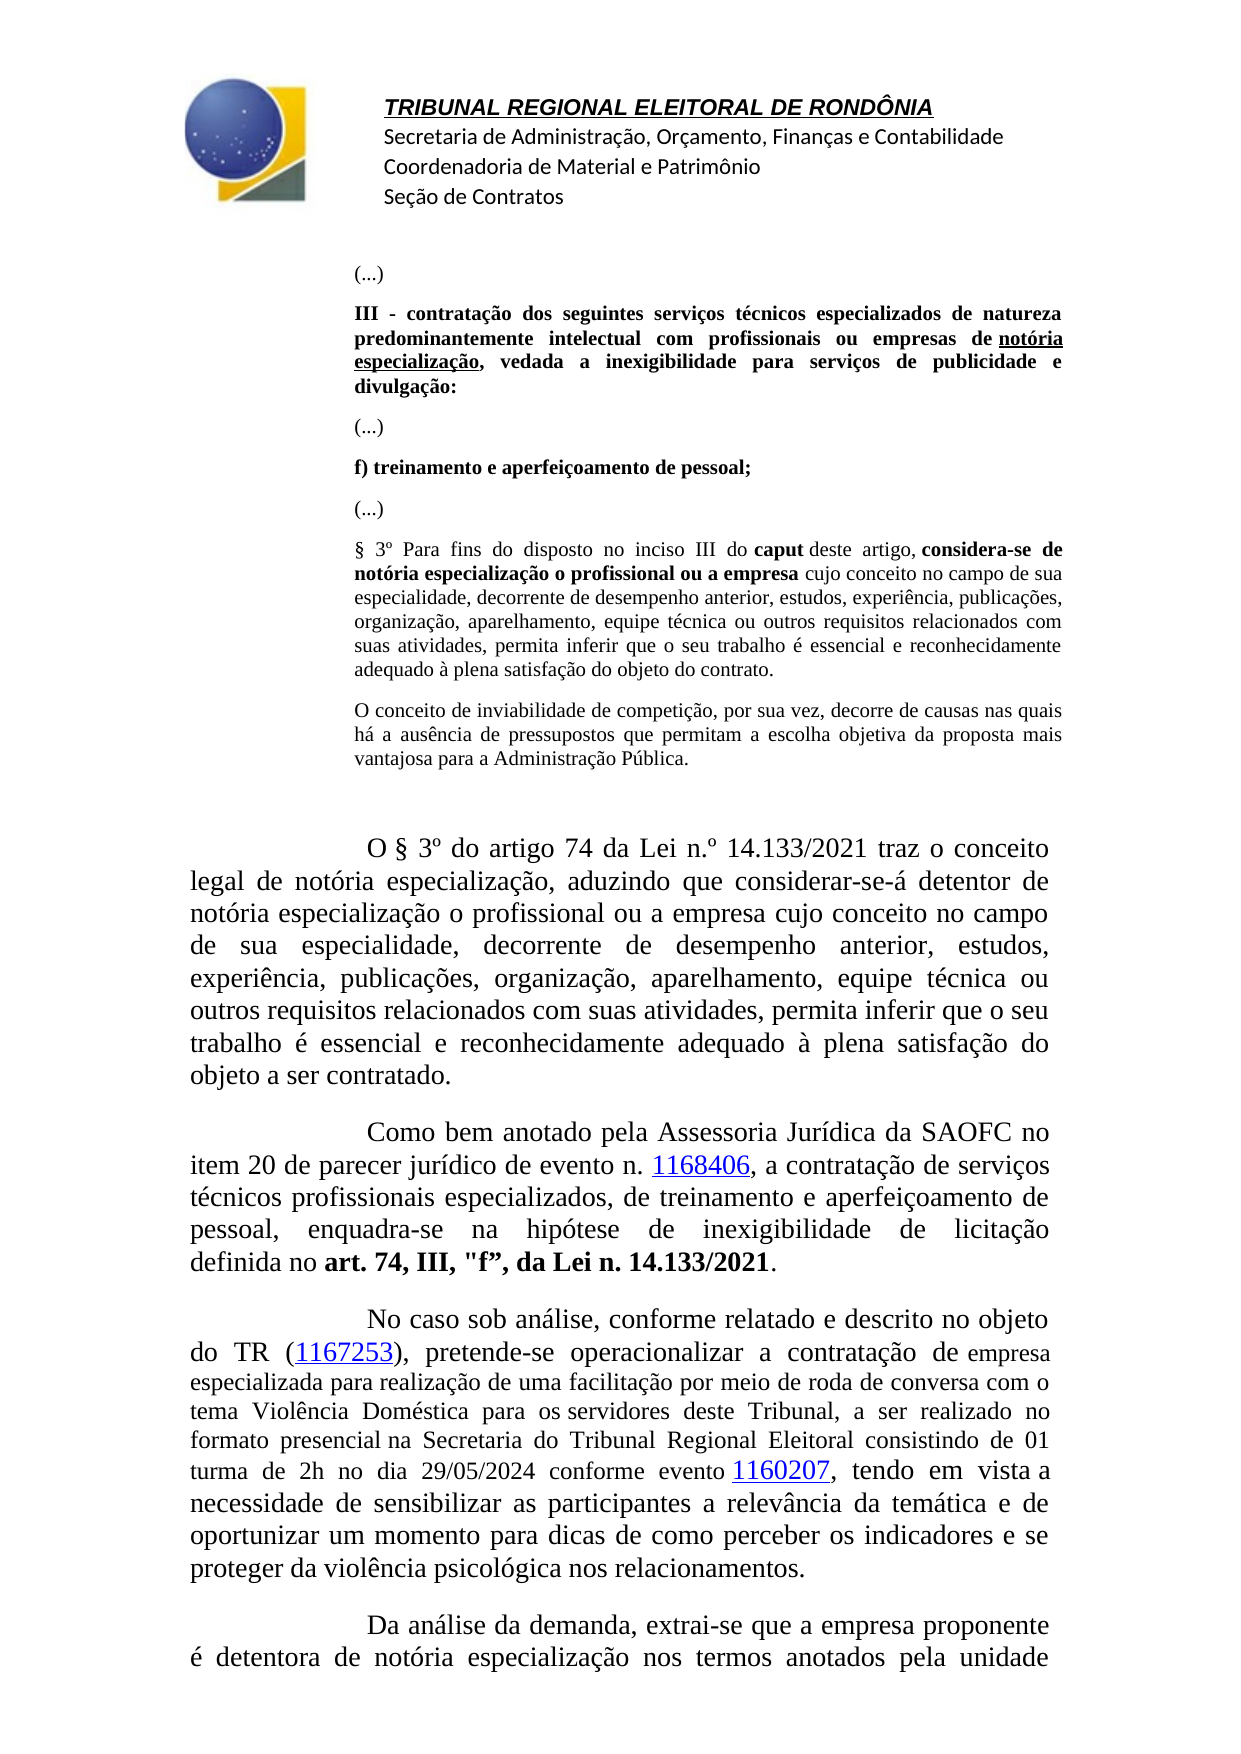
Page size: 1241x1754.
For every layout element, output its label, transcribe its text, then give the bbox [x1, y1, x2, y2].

text No caso sob análise, conforme relatado e descrito no objeto do TR (1167253), pretende-se operacionalizar a contratação de empresa especializada para realização de uma facilitação por meio de roda de conversa com o tema Violência Doméstica para os servidores deste Tribunal, a ser realizado no formato presencial na Secretaria do Tribunal Regional Eleitoral consistindo de 01 turma de 2h no dia 29/05/2024 conforme evento 1160207, tendo em vista a necessidade de sensibilizar as participantes a relevância da temática e de oportunizar um momento para dicas de como perceber os indicadores e se proteger da violência psicológica nos relacionamentos. [190, 1302, 1051, 1583]
text (...) [354, 261, 1063, 285]
text O § 3º do artigo 74 da Lei n.º 14.133/2021 traz o conceito legal de notória especialização, aduzindo que considerar-se-á detentor de notória especialização o profissional ou a empresa cujo conceito no campo de sua especialidade, decorrente de desempenho anterior, estudos, experiência, publicações, organização, aparelhamento, equipe técnica ou outros requisitos relacionados com suas atividades, permita inferir que o seu trabalho é essencial e reconhecidamente adequado à plena satisfação do objeto a ser contratado. [190, 831, 1051, 1090]
text Da análise da demanda, extrai-se que a empresa proponente é detentora de notória especialização nos termos anotados pela unidade [190, 1608, 1051, 1673]
text O conceito de inviabilidade de competição, por sua vez, decorre de causas nas quais há a ausência de pressupostos que permitam a escolha objetiva da proposta mais vantajosa para a Administração Pública. [354, 697, 1063, 770]
text (...) [354, 496, 1063, 520]
text § 3º Para fins do disposto no inciso III do caput deste artigo, considera-se de notória especialização o profissional ou a empresa cujo conceito no campo de sua especialidade, decorrente de desempenho anterior, estudos, experiência, publicações, organização, aparelhamento, equipe técnica ou outros requisitos relacionados com suas atividades, permita inferir que o seu trabalho é essencial e reconhecidamente adequado à plena satisfação do objeto do contrato. [354, 536, 1063, 681]
text (...) [354, 414, 1063, 438]
text Como bem anotado pela Assessoria Jurídica da SAOFC no item 20 de parecer jurídico de evento n. 1168406, a contratação de serviços técnicos profissionais especializados, de treinamento e aperfeiçoamento de pessoal, enquadra-se na hipótese de inexigibilidade de licitação definida no art. 74, III, "f”, da Lei n. 14.133/2021. [190, 1115, 1051, 1277]
text f) treinamento e aperfeiçoamento de pessoal; [354, 455, 1063, 479]
text III - contratação dos seguintes serviços técnicos especializados de natureza predominantemente intelectual com profissionais ou empresas de notória especialização, vedada a inexigibilidade para serviços de publicidade e divulgação: [354, 301, 1063, 398]
